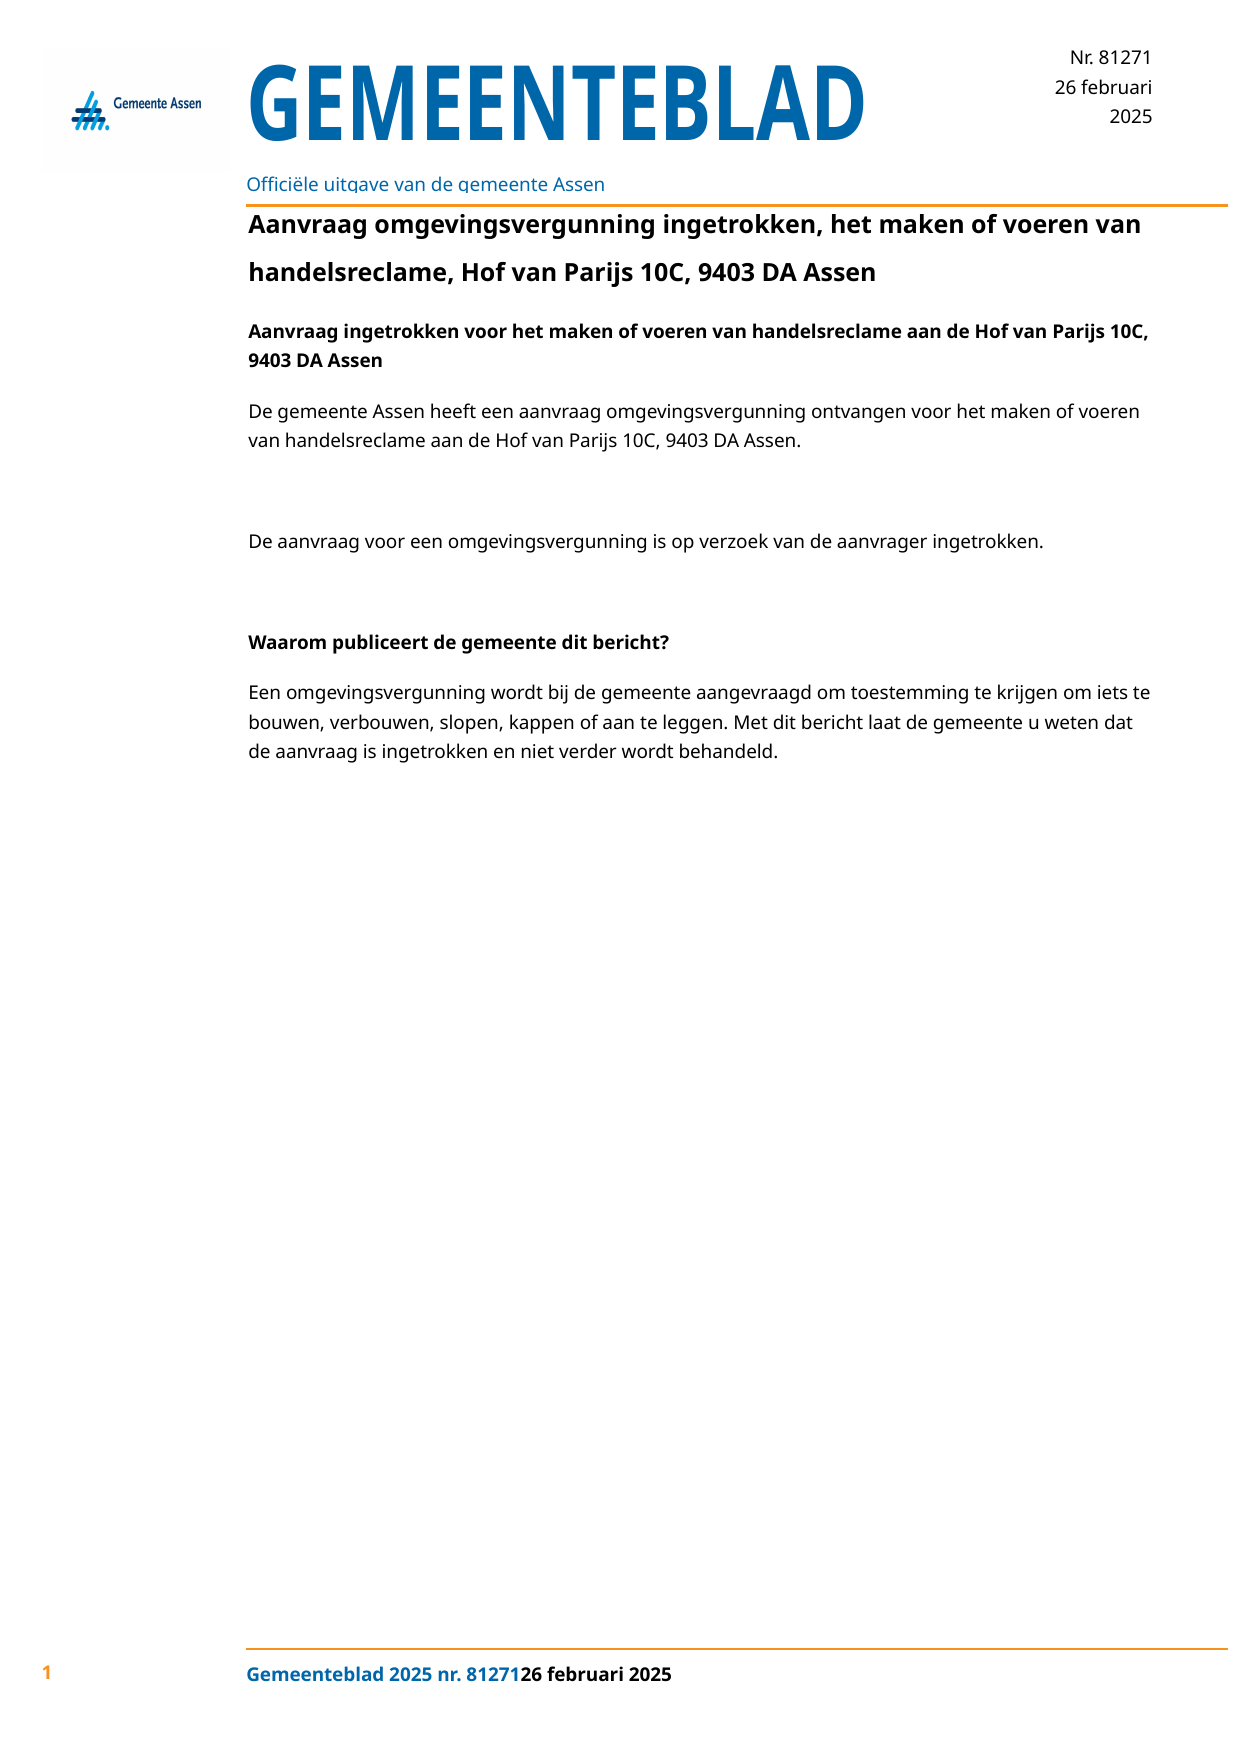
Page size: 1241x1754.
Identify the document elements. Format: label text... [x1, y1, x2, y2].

picture [41, 47, 231, 172]
text Aanvraag omgevingsvergunning ingetrokken, het maken of voeren van handelsreclame, Hof van Parijs 10C, 9403 DA Assen [248, 207, 1152, 288]
text De gemeente Assen heeft een aanvraag omgevingsvergunning ontvangen voor het maken of voeren van handelsreclame aan de Hof van Parijs 10C, 9403 DA Assen. [248, 398, 1152, 453]
text Waarom publiceert de gemeente dit bericht? [248, 629, 1152, 655]
text Een omgevingsvergunning wordt bij de gemeente aangevraagd om toestemming te krijgen om iets te bouwen, verbouwen, slopen, kappen of aan te leggen. Met dit bericht laat de gemeente u weten dat de aanvraag is ingetrokken en niet verder wordt behandeld. [248, 679, 1152, 764]
text Aanvraag ingetrokken voor het maken of voeren van handelsreclame aan de Hof van Parijs 10C, 9403 DA Assen [248, 318, 1152, 373]
text De aanvraag voor een omgevingsvergunning is op verzoek van de aanvrager ingetrokken. [248, 528, 1152, 554]
